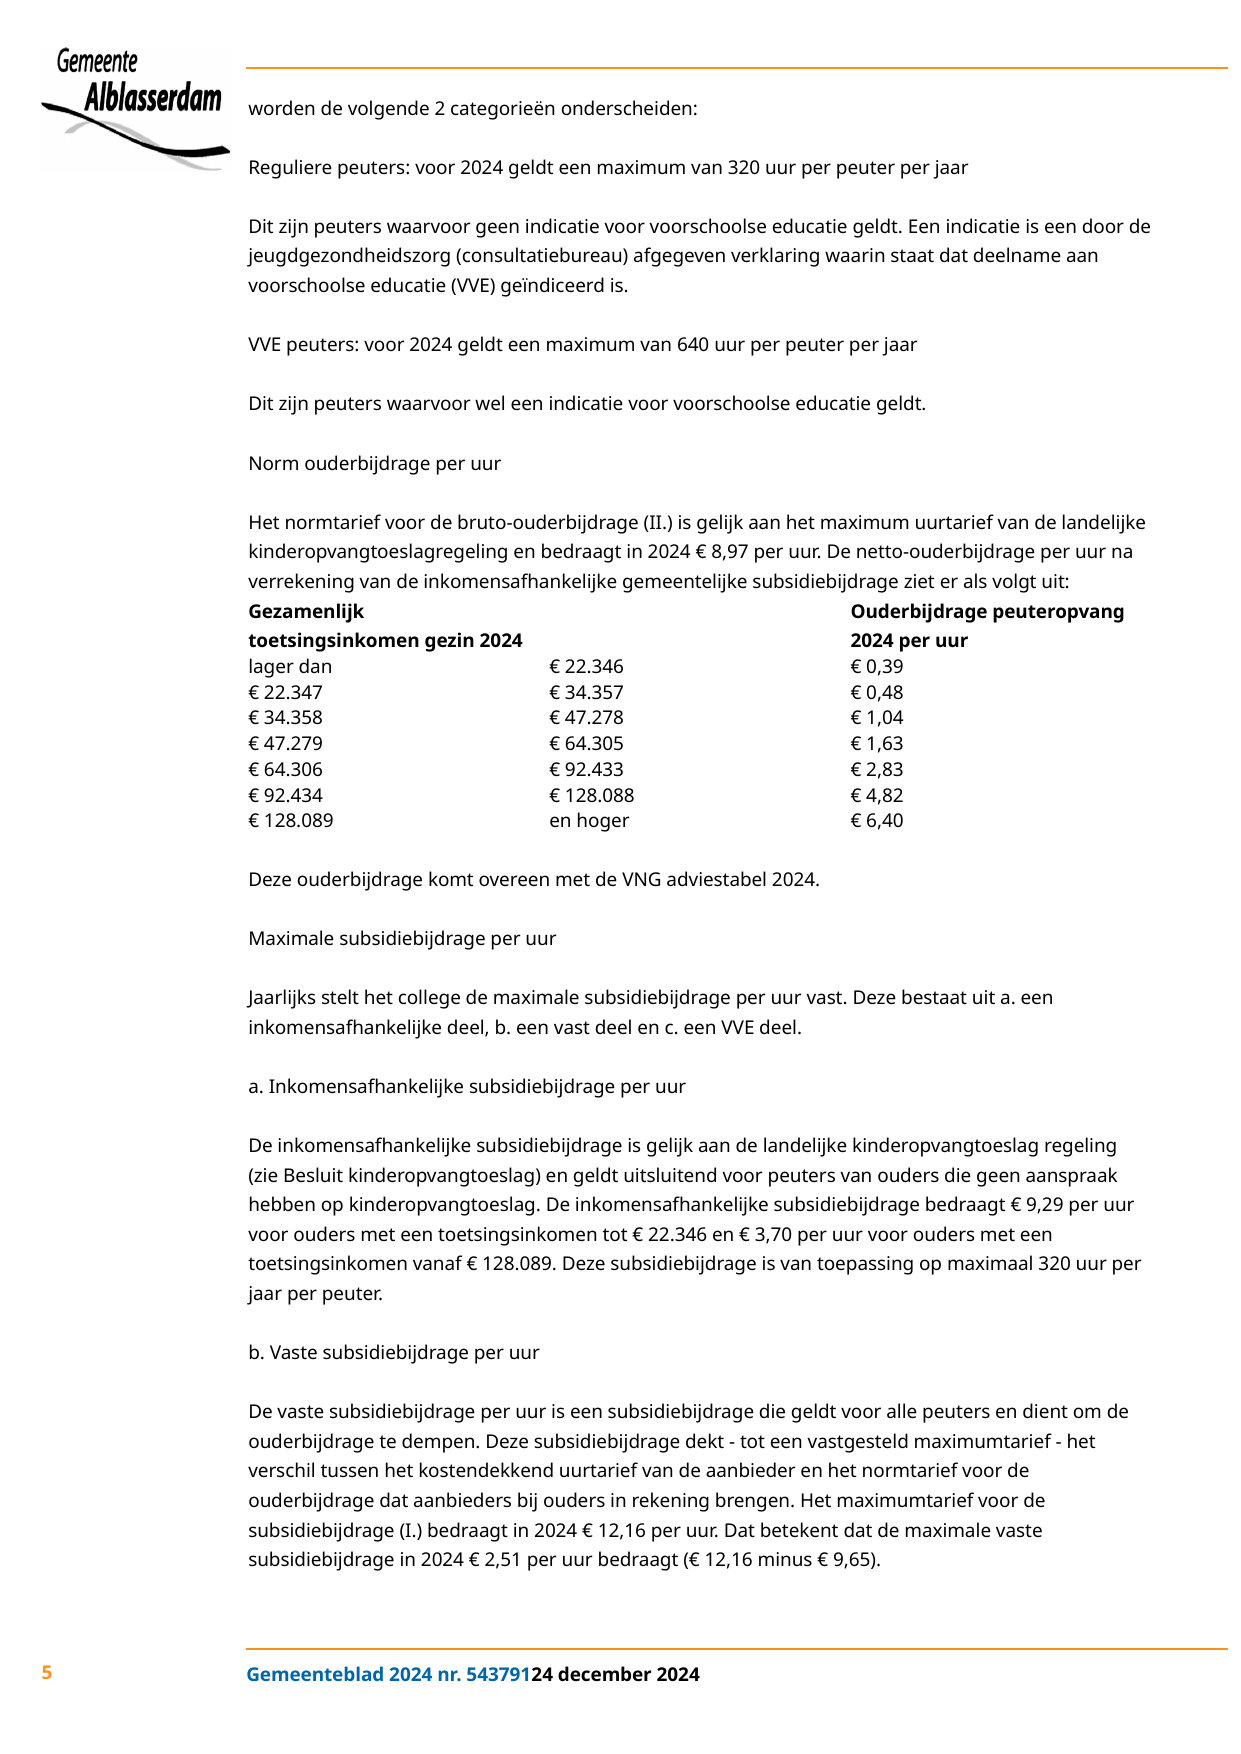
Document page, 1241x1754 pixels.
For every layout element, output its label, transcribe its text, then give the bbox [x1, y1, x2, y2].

table_header Ouderbijdrage peuteropvang 2024 per uur [850, 598, 1152, 653]
text Het normtarief voor de bruto-ouderbijdrage (II.) is gelijk aan het maximum uurtarief van de landelijke kinderopvangtoeslagregeling en bedraagt in 2024 € 8,97 per uur. De netto-ouderbijdrage per uur na verrekening van de inkomensafhankelijke gemeentelijke subsidiebijdrage ziet er als volgt uit: [248, 509, 1152, 594]
table_cell € 22.346 [549, 653, 850, 679]
table_cell en hoger [549, 808, 850, 833]
text VVE peuters: voor 2024 geldt een maximum van 640 uur per peuter per jaar [248, 331, 1152, 357]
table_cell € 47.278 [549, 705, 850, 730]
table_cell € 4,82 [850, 782, 1152, 807]
text Dit zijn peuters waarvoor wel een indicatie voor voorschoolse educatie geldt. [248, 391, 1152, 416]
table_cell € 128.089 [248, 808, 549, 833]
text worden de volgende 2 categorieën onderscheiden: [248, 95, 1152, 121]
picture [41, 47, 231, 172]
text Jaarlijks stelt het college de maximale subsidiebijdrage per uur vast. Deze bestaat uit a. een inkomensafhankelijke deel, b. een vast deel en c. een VVE deel. [248, 984, 1152, 1040]
table_cell € 0,39 [850, 653, 1152, 679]
text Norm ouderbijdrage per uur [248, 450, 1152, 476]
text Reguliere peuters: voor 2024 geldt een maximum van 320 uur per peuter per jaar [248, 154, 1152, 180]
table_cell € 128.088 [549, 782, 850, 807]
table_cell € 47.279 [248, 730, 549, 756]
text Maximale subsidiebijdrage per uur [248, 925, 1152, 951]
table_cell € 92.434 [248, 782, 549, 807]
table_cell € 34.358 [248, 705, 549, 730]
text Dit zijn peuters waarvoor geen indicatie voor voorschoolse educatie geldt. Een indicatie is een door de jeugdgezondheidszorg (consultatiebureau) afgegeven verklaring waarin staat dat deelname aan voorschoolse educatie (VVE) geïndiceerd is. [248, 213, 1152, 298]
text b. Vaste subsidiebijdrage per uur [248, 1339, 1152, 1365]
table_cell € 2,83 [850, 756, 1152, 782]
table_cell € 0,48 [850, 679, 1152, 704]
text De vaste subsidiebijdrage per uur is een subsidiebijdrage die geldt voor alle peuters en dient om de ouderbijdrage te dempen. Deze subsidiebijdrage dekt - tot een vastgesteld maximumtarief - het verschil tussen het kostendekkend uurtarief van de aanbieder en het normtarief voor de ouderbijdrage dat aanbieders bij ouders in rekening brengen. Het maximumtarief voor de subsidiebijdrage (I.) bedraagt in 2024 € 12,16 per uur. Dat betekent dat de maximale vaste subsidiebijdrage in 2024 € 2,51 per uur bedraagt (€ 12,16 minus € 9,65). [248, 1398, 1152, 1572]
table_cell € 64.305 [549, 730, 850, 756]
text De inkomensafhankelijke subsidiebijdrage is gelijk aan de landelijke kinderopvangtoeslag regeling (zie Besluit kinderopvangtoeslag) en geldt uitsluitend voor peuters van ouders die geen aanspraak hebben op kinderopvangtoeslag. De inkomensafhankelijke subsidiebijdrage bedraagt € 9,29 per uur voor ouders met een toetsingsinkomen tot € 22.346 en € 3,70 per uur voor ouders met een toetsingsinkomen vanaf € 128.089. Deze subsidiebijdrage is van toepassing op maximaal 320 uur per jaar per peuter. [248, 1132, 1152, 1306]
table_cell € 22.347 [248, 679, 549, 704]
table_cell lager dan [248, 653, 549, 679]
table_cell € 64.306 [248, 756, 549, 782]
text Deze ouderbijdrage komt overeen met de VNG adviestabel 2024. [248, 866, 1152, 892]
text a. Inkomensafhankelijke subsidiebijdrage per uur [248, 1073, 1152, 1099]
table_cell € 34.357 [549, 679, 850, 704]
table_cell € 92.433 [549, 756, 850, 782]
table_header Gezamenlijk toetsingsinkomen gezin 2024 [248, 598, 850, 653]
table_cell € 6,40 [850, 808, 1152, 833]
table_cell € 1,63 [850, 730, 1152, 756]
table_cell € 1,04 [850, 705, 1152, 730]
